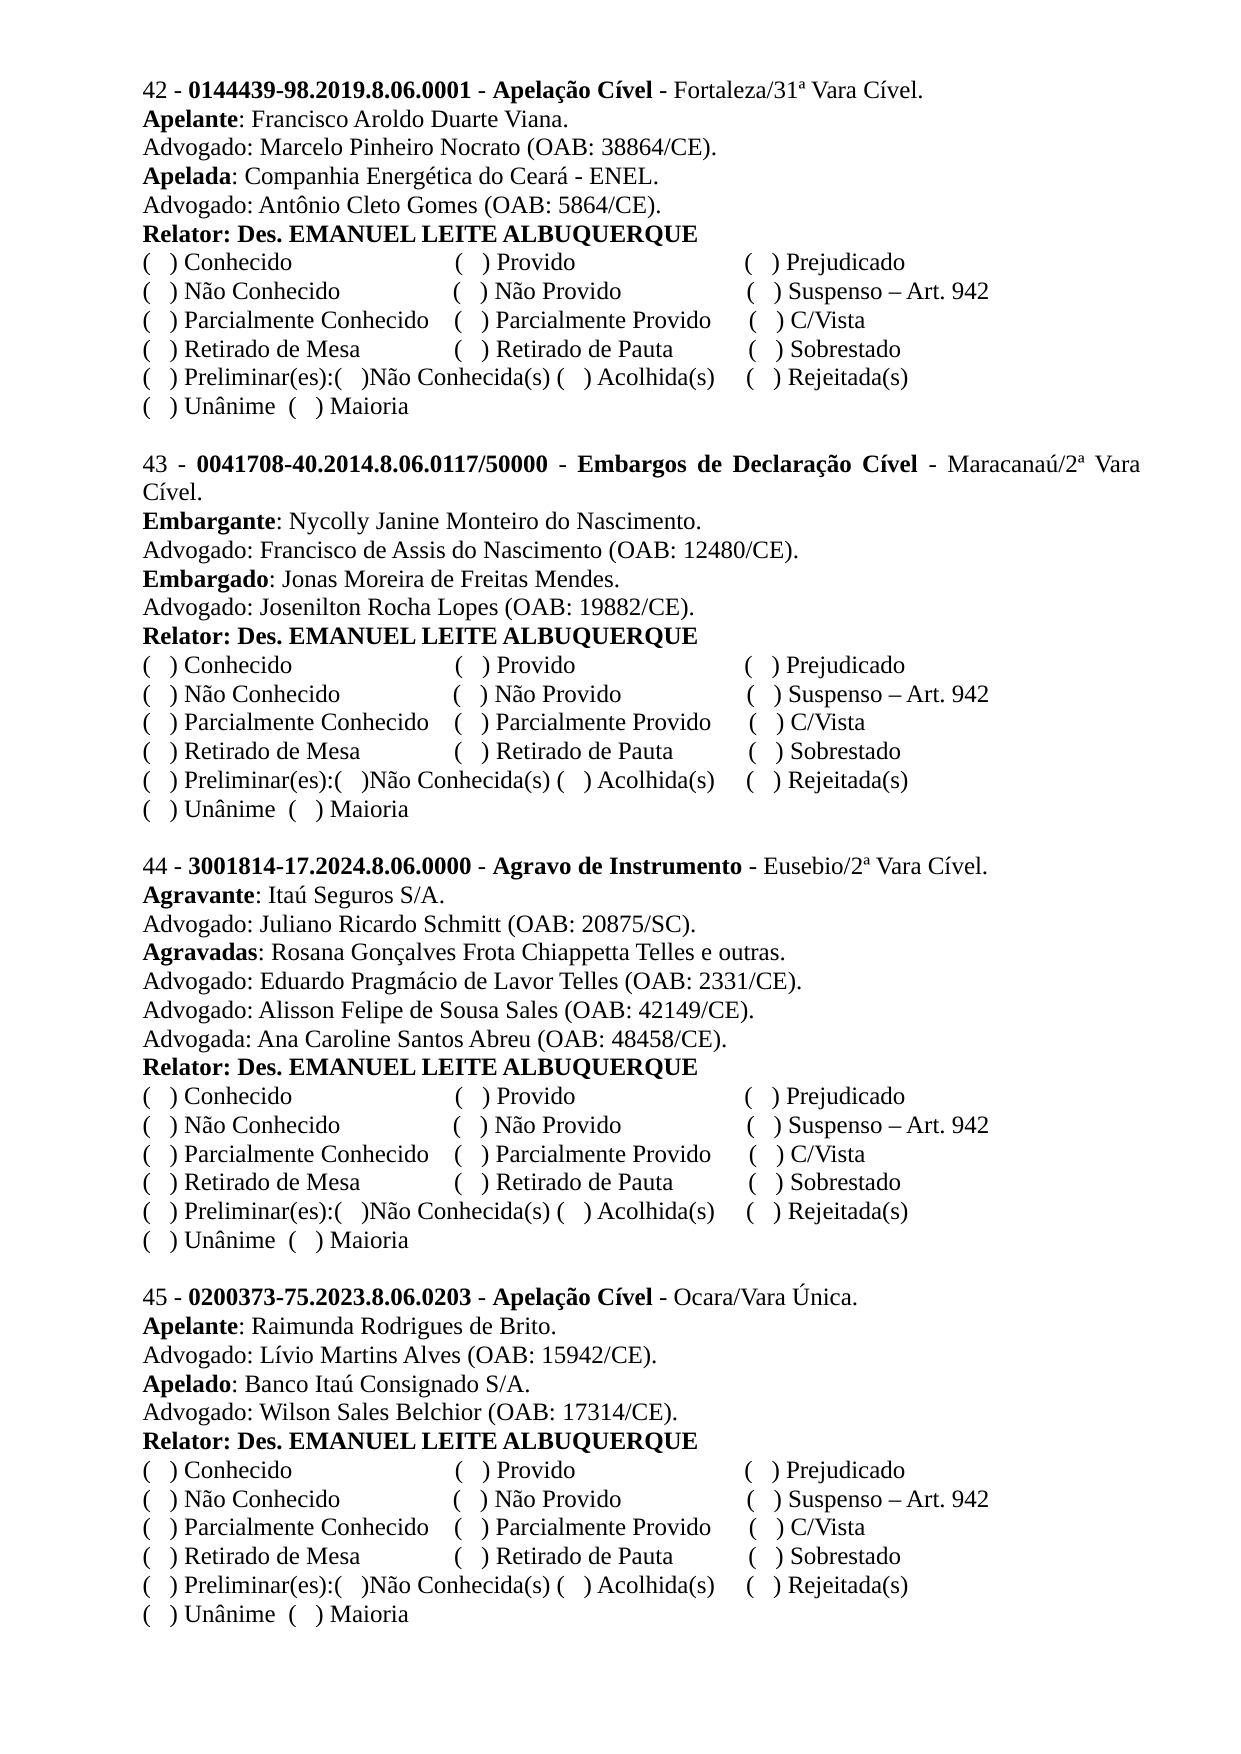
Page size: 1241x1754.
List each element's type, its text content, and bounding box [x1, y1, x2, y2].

text Advogado: Francisco de Assis do Nascimento (OAB: 12480/CE). [142, 535, 1141, 564]
text Relator: Des. EMANUEL LEITE ALBUQUERQUE [142, 621, 1141, 650]
text Agravante: Itaú Seguros S/A. [142, 880, 1141, 909]
text ( ) Retirado de Mesa ( ) Retirado de Pauta ( ) Sobrestado [142, 1167, 1158, 1196]
text Advogado: Eduardo Pragmácio de Lavor Telles (OAB: 2331/CE). [142, 966, 1141, 995]
text ( ) Conhecido ( ) Provido ( ) Prejudicado [142, 650, 1141, 679]
text 42 - 0144439-98.2019.8.06.0001 - Apelação Cível - Fortaleza/31ª Vara Cível. [142, 75, 1141, 104]
text Advogado: Antônio Cleto Gomes (OAB: 5864/CE). [142, 190, 1141, 219]
text ( ) Unânime ( ) Maioria [142, 391, 1158, 420]
text Advogado: Wilson Sales Belchior (OAB: 17314/CE). [142, 1397, 1141, 1426]
text ( ) Não Conhecido ( ) Não Provido ( ) Suspenso – Art. 942 [142, 1110, 1158, 1139]
text 45 - 0200373-75.2023.8.06.0203 - Apelação Cível - Ocara/Vara Única. [142, 1282, 1141, 1311]
text ( ) Parcialmente Conhecido ( ) Parcialmente Provido ( ) C/Vista [142, 305, 1158, 334]
text Advogado: Alisson Felipe de Sousa Sales (OAB: 42149/CE). [142, 995, 1141, 1024]
text Apelante: Francisco Aroldo Duarte Viana. [142, 104, 1141, 132]
text ( ) Unânime ( ) Maioria [142, 794, 1158, 822]
text Advogada: Ana Caroline Santos Abreu (OAB: 48458/CE). [142, 1024, 1141, 1052]
text ( ) Preliminar(es):( )Não Conhecida(s) ( ) Acolhida(s) ( ) Rejeitada(s) [142, 362, 1158, 391]
text Advogado: Lívio Martins Alves (OAB: 15942/CE). [142, 1340, 1141, 1369]
text ( ) Unânime ( ) Maioria [142, 1599, 1158, 1627]
text 43 - 0041708-40.2014.8.06.0117/50000 - Embargos de Declaração Cível - Maracanaú/2ª Vara Cível. [142, 449, 1141, 506]
text ( ) Retirado de Mesa ( ) Retirado de Pauta ( ) Sobrestado [142, 736, 1158, 765]
text Embargante: Nycolly Janine Monteiro do Nascimento. [142, 506, 1141, 535]
text Agravadas: Rosana Gonçalves Frota Chiappetta Telles e outras. [142, 937, 1141, 966]
text Apelante: Raimunda Rodrigues de Brito. [142, 1311, 1141, 1340]
text ( ) Preliminar(es):( )Não Conhecida(s) ( ) Acolhida(s) ( ) Rejeitada(s) [142, 765, 1158, 794]
text Relator: Des. EMANUEL LEITE ALBUQUERQUE [142, 1426, 1141, 1455]
text Apelada: Companhia Energética do Ceará - ENEL. [142, 161, 1141, 190]
text ( ) Unânime ( ) Maioria [142, 1225, 1158, 1254]
text Embargado: Jonas Moreira de Freitas Mendes. [142, 564, 1141, 592]
text ( ) Parcialmente Conhecido ( ) Parcialmente Provido ( ) C/Vista [142, 1139, 1158, 1167]
text Advogado: Josenilton Rocha Lopes (OAB: 19882/CE). [142, 592, 1141, 621]
text Advogado: Juliano Ricardo Schmitt (OAB: 20875/SC). [142, 909, 1141, 937]
text ( ) Preliminar(es):( )Não Conhecida(s) ( ) Acolhida(s) ( ) Rejeitada(s) [142, 1196, 1158, 1225]
text Relator: Des. EMANUEL LEITE ALBUQUERQUE [142, 1052, 1141, 1081]
text ( ) Parcialmente Conhecido ( ) Parcialmente Provido ( ) C/Vista [142, 707, 1158, 736]
text ( ) Preliminar(es):( )Não Conhecida(s) ( ) Acolhida(s) ( ) Rejeitada(s) [142, 1570, 1158, 1599]
text ( ) Retirado de Mesa ( ) Retirado de Pauta ( ) Sobrestado [142, 334, 1158, 362]
text 44 - 3001814-17.2024.8.06.0000 - Agravo de Instrumento - Eusebio/2ª Vara Cível. [142, 851, 1141, 880]
text Advogado: Marcelo Pinheiro Nocrato (OAB: 38864/CE). [142, 132, 1141, 161]
text ( ) Não Conhecido ( ) Não Provido ( ) Suspenso – Art. 942 [142, 679, 1158, 707]
text ( ) Conhecido ( ) Provido ( ) Prejudicado [142, 1081, 1141, 1110]
text ( ) Não Conhecido ( ) Não Provido ( ) Suspenso – Art. 942 [142, 1484, 1158, 1512]
text ( ) Parcialmente Conhecido ( ) Parcialmente Provido ( ) C/Vista [142, 1512, 1158, 1541]
text ( ) Conhecido ( ) Provido ( ) Prejudicado [142, 247, 1141, 276]
text Relator: Des. EMANUEL LEITE ALBUQUERQUE [142, 219, 1141, 247]
text Apelado: Banco Itaú Consignado S/A. [142, 1369, 1141, 1397]
text ( ) Retirado de Mesa ( ) Retirado de Pauta ( ) Sobrestado [142, 1541, 1158, 1570]
text ( ) Não Conhecido ( ) Não Provido ( ) Suspenso – Art. 942 [142, 276, 1158, 305]
text ( ) Conhecido ( ) Provido ( ) Prejudicado [142, 1455, 1141, 1484]
